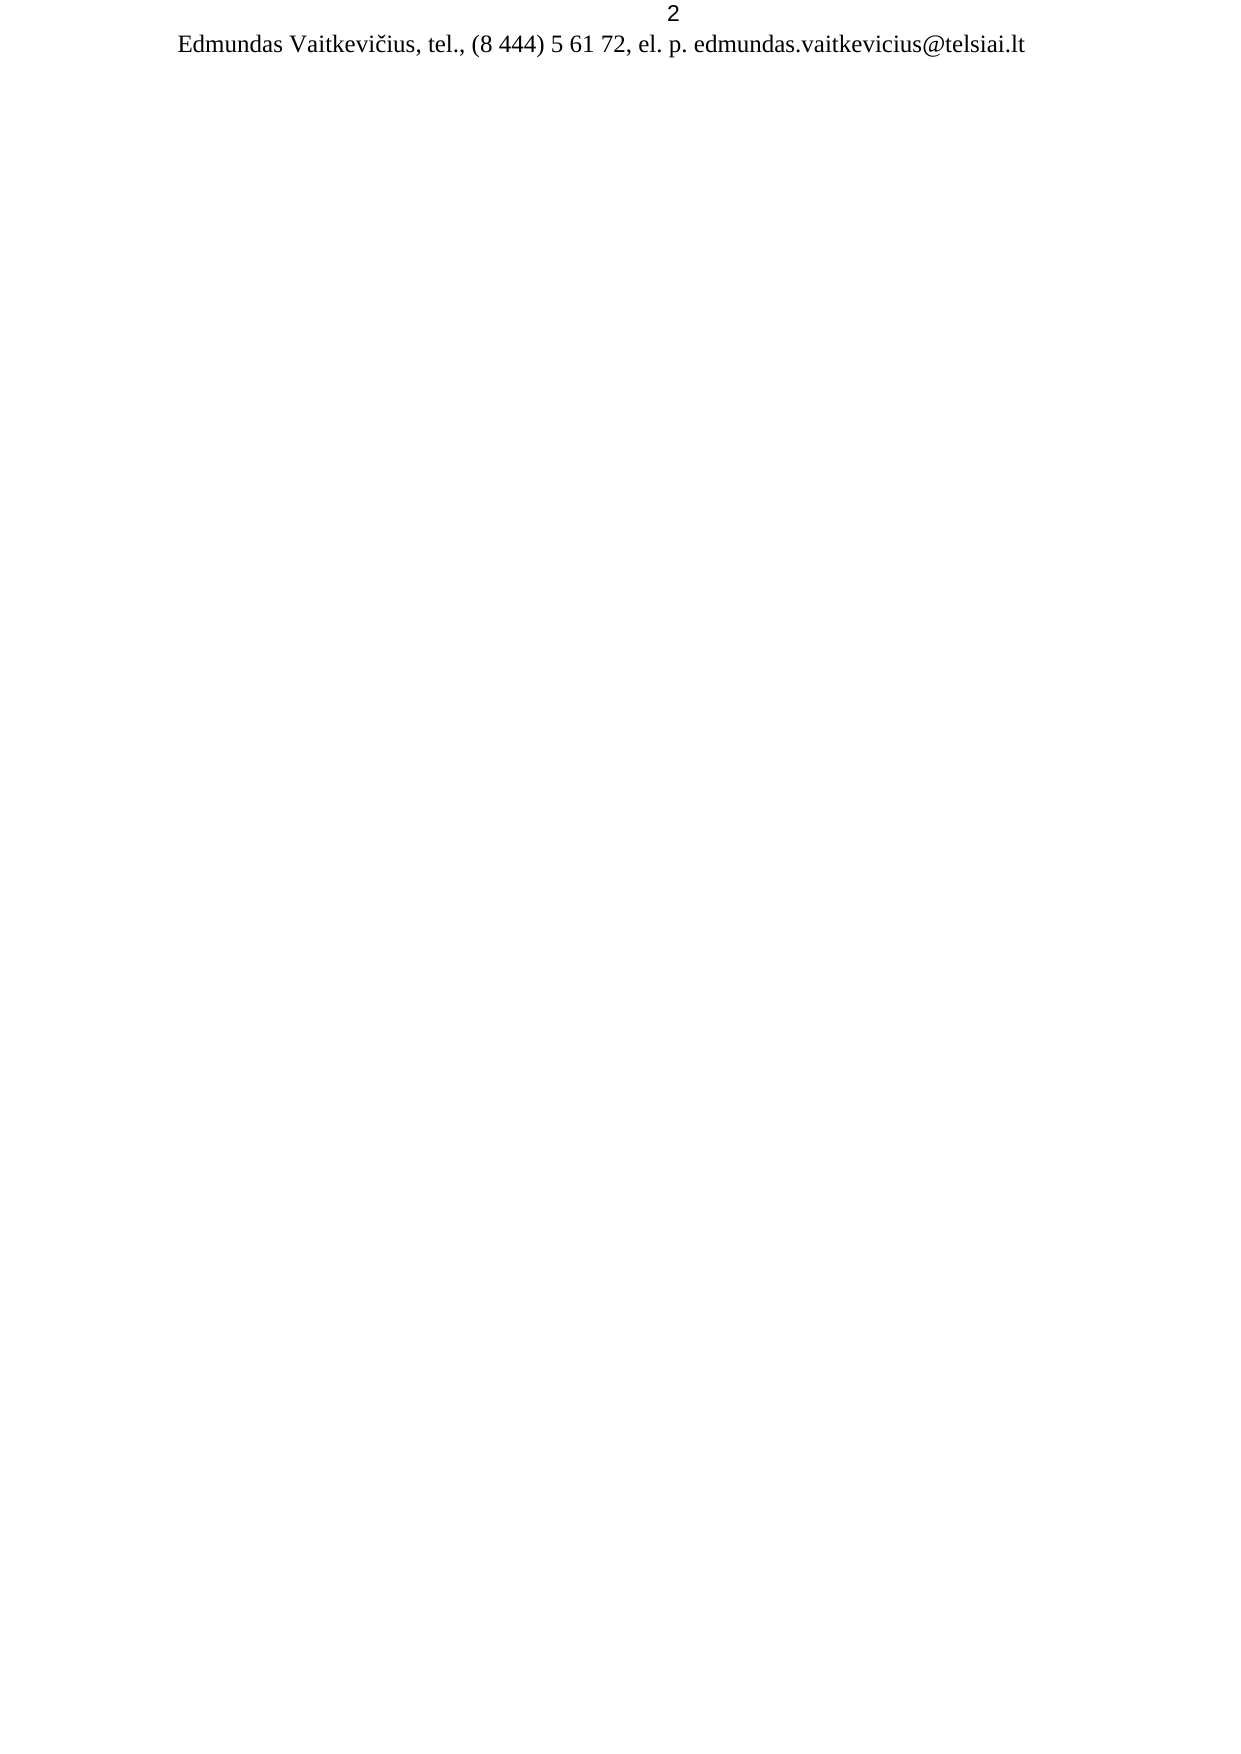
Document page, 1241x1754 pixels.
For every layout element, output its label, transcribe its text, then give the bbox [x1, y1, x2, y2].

text Edmundas Vaitkevičius, tel., (8 444) 5 61 72, el. p. edmundas.vaitkevicius@telsiai.lt [177, 29, 1169, 58]
